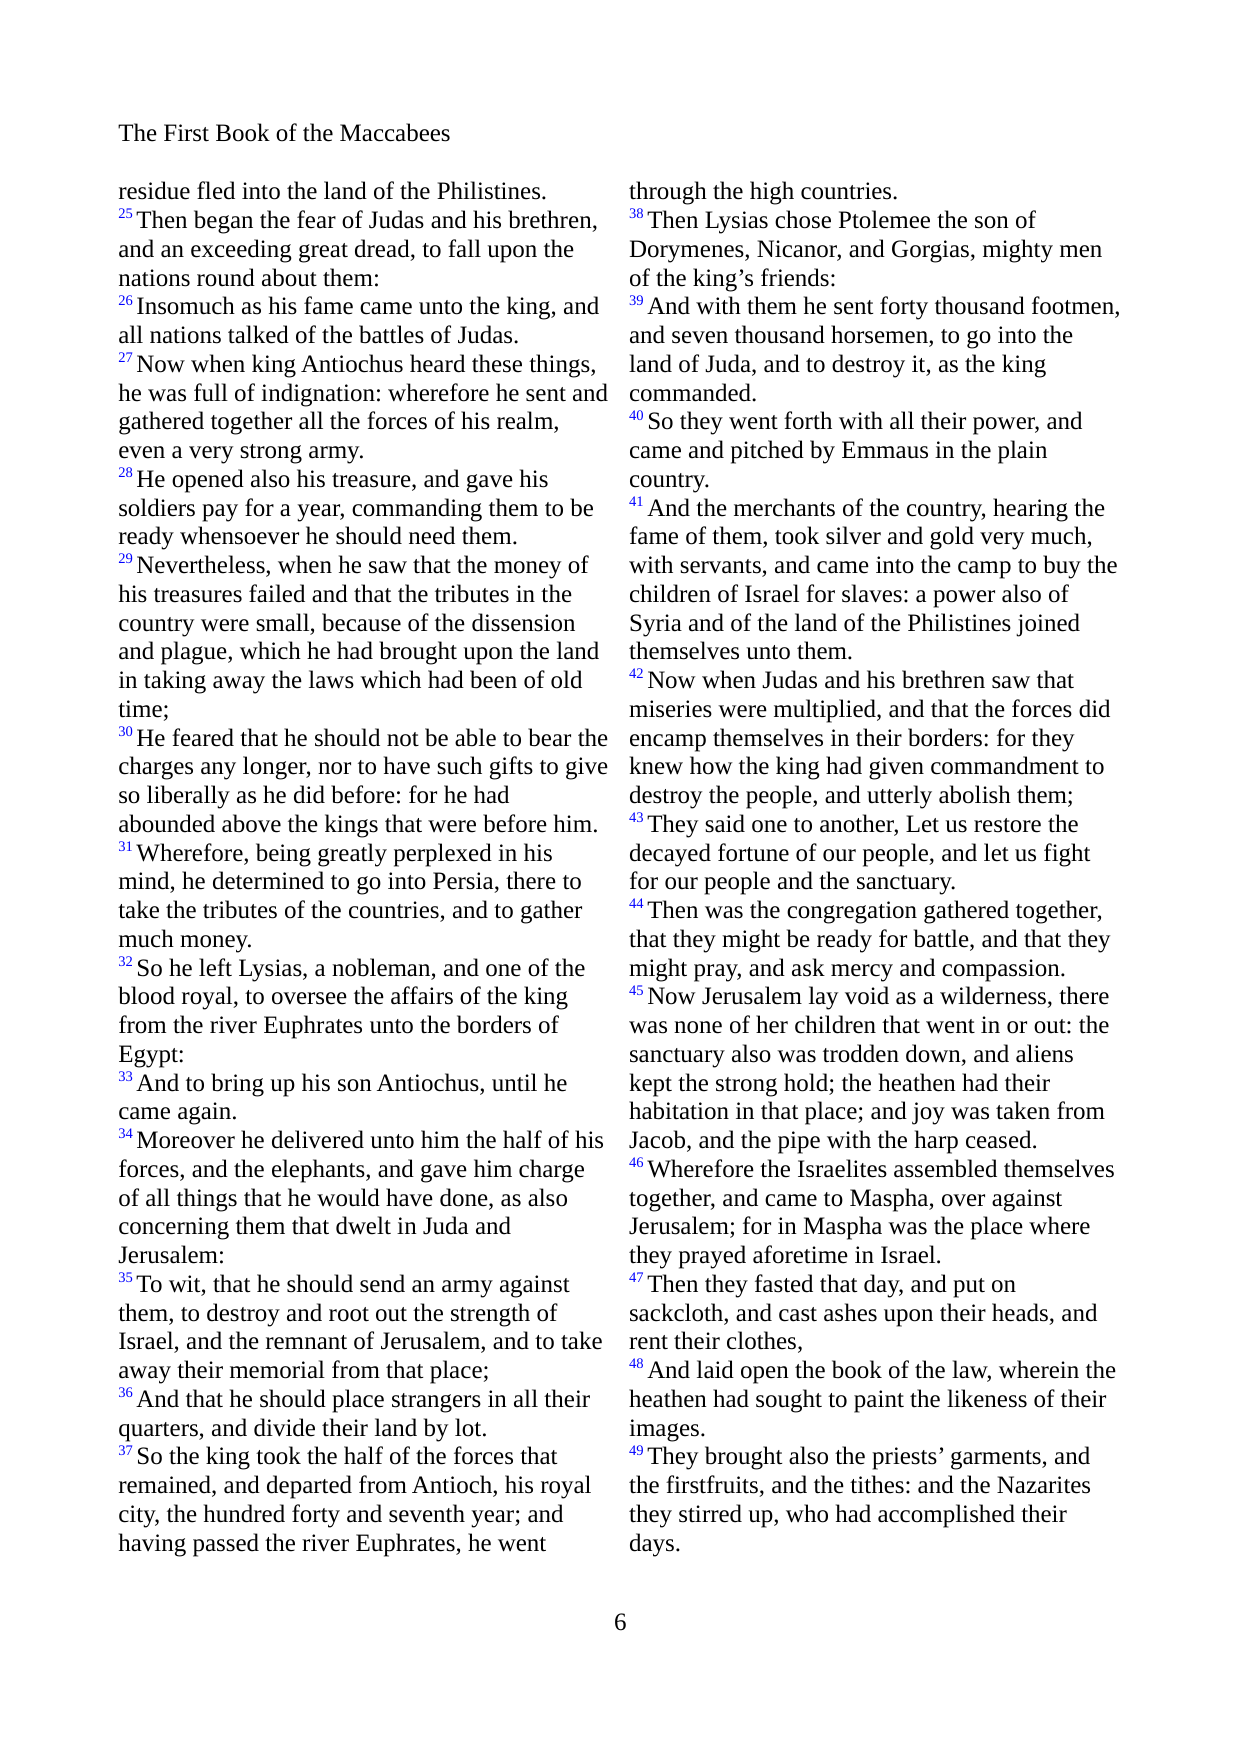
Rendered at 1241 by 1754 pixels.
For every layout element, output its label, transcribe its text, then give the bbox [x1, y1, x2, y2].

text 34 Moreover he delivered unto him the half of his forces, and the elephants, and gave him charge of all things that he would have done, as also concerning them that dwelt in Juda and Jerusalem: [118, 1125, 611, 1269]
text 42 Now when Judas and his brethren saw that miseries were multiplied, and that the forces did encamp themselves in their borders: for they knew how the king had given commandment to destroy the people, and utterly abolish them; [629, 665, 1122, 809]
text 48 And laid open the book of the law, wherein the heathen had sought to paint the likeness of their images. [629, 1355, 1122, 1441]
text 36 And that he should place strangers in all their quarters, and divide their land by lot. [118, 1384, 611, 1441]
text 25 Then began the fear of Judas and his brethren, and an exceeding great dread, to fall upon the nations round about them: [118, 205, 611, 291]
text 40 So they went forth with all their power, and came and pitched by Emmaus in the plain country. [629, 406, 1122, 493]
text 28 He opened also his treasure, and gave his soldiers pay for a year, commanding them to be ready whensoever he should need them. [118, 464, 611, 550]
text 31 Wherefore, being greatly perplexed in his mind, he determined to go into Persia, there to take the tributes of the countries, and to gather much money. [118, 838, 611, 953]
text 49 They brought also the priests’ garments, and the firstfruits, and the tithes: and the Nazarites they stirred up, who had accomplished their days. [629, 1441, 1122, 1556]
text through the high countries. [629, 176, 1122, 205]
text 39 And with them he sent forty thousand footmen, and seven thousand horsemen, to go into the land of Juda, and to destroy it, as the king commanded. [629, 291, 1122, 406]
text 43 They said one to another, Let us restore the decayed fortune of our people, and let us fight for our people and the sanctuary. [629, 809, 1122, 895]
text 27 Now when king Antiochus heard these things, he was full of indignation: wherefore he sent and gathered together all the forces of his realm, even a very strong army. [118, 349, 611, 464]
text 29 Nevertheless, when he saw that the money of his treasures failed and that the tributes in the country were small, because of the dissension and plague, which he had brought upon the land in taking away the laws which had been of old time; [118, 550, 611, 723]
text 26 Insomuch as his fame came unto the king, and all nations talked of the battles of Judas. [118, 291, 611, 349]
text 33 And to bring up his son Antiochus, until he came again. [118, 1068, 611, 1125]
text 32 So he left Lysias, a nobleman, and one of the blood royal, to oversee the affairs of the king from the river Euphrates unto the borders of Egypt: [118, 953, 611, 1068]
text 37 So the king took the half of the forces that remained, and departed from Antioch, his royal city, the hundred forty and seventh year; and having passed the river Euphrates, he went [118, 1441, 611, 1556]
text 46 Wherefore the Israelites assembled themselves together, and came to Maspha, over against Jerusalem; for in Maspha was the place where they prayed aforetime in Israel. [629, 1154, 1122, 1269]
text 45 Now Jerusalem lay void as a wilderness, there was none of her children that went in or out: the sanctuary also was trodden down, and aliens kept the strong hold; the heathen had their habitation in that place; and joy was taken from Jacob, and the pipe with the harp ceased. [629, 981, 1122, 1154]
text residue fled into the land of the Philistines. [118, 176, 611, 205]
text 41 And the merchants of the country, hearing the fame of them, took silver and gold very much, with servants, and came into the camp to buy the children of Israel for slaves: a power also of Syria and of the land of the Philistines joined themselves unto them. [629, 493, 1122, 665]
text 38 Then Lysias chose Ptolemee the son of Dorymenes, Nicanor, and Gorgias, mighty men of the king’s friends: [629, 205, 1122, 291]
text 44 Then was the congregation gathered together, that they might be ready for battle, and that they might pray, and ask mercy and compassion. [629, 895, 1122, 981]
text 30 He feared that he should not be able to bear the charges any longer, nor to have such gifts to give so liberally as he did before: for he had abounded above the kings that were before him. [118, 723, 611, 838]
text 35 To wit, that he should send an army against them, to destroy and root out the strength of Israel, and the remnant of Jerusalem, and to take away their memorial from that place; [118, 1269, 611, 1384]
text 47 Then they fasted that day, and put on sackcloth, and cast ashes upon their heads, and rent their clothes, [629, 1269, 1122, 1355]
